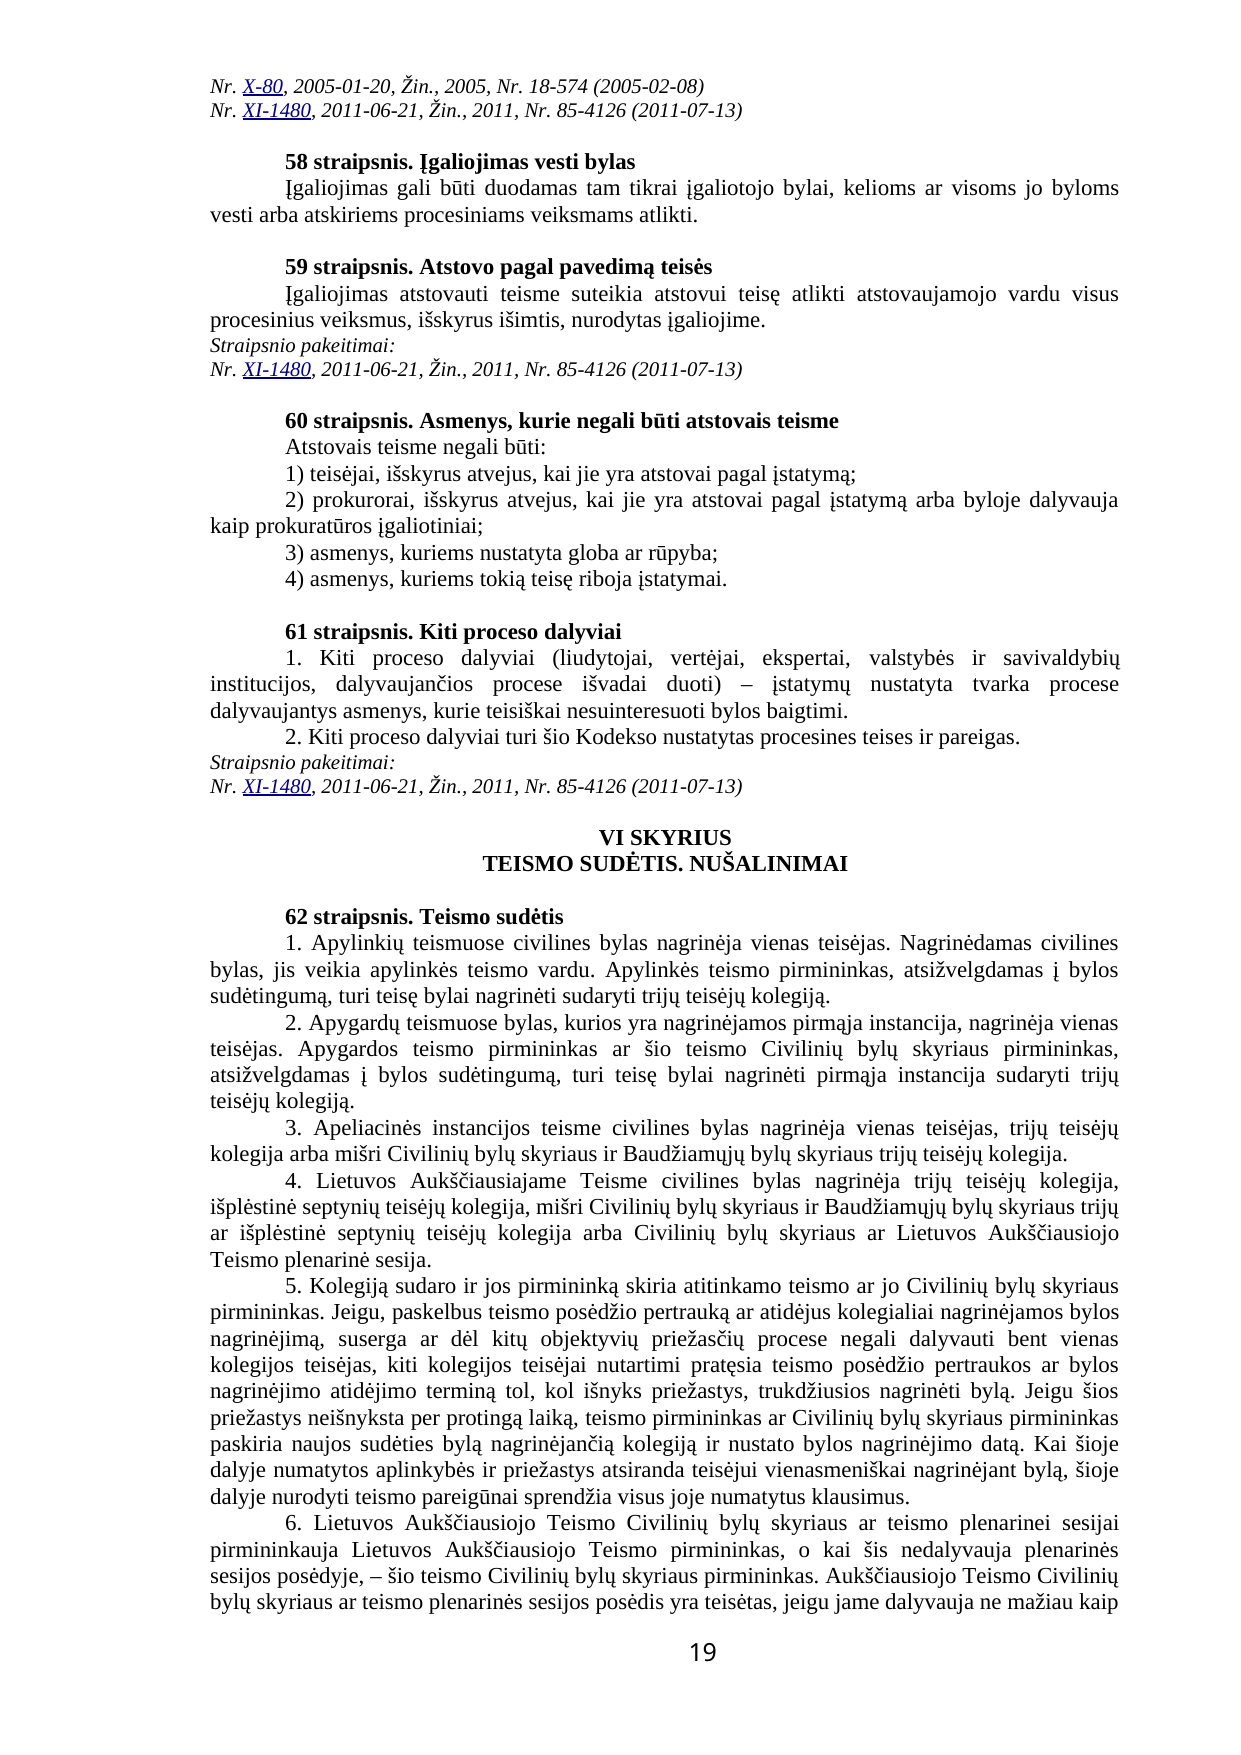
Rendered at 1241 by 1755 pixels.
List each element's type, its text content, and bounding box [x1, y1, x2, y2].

text 1) teisėjai, išskyrus atvejus, kai jie yra atstovai pagal įstatymą; [210, 460, 1120, 486]
text 62 straipsnis. Teismo sudėtis [210, 903, 1120, 929]
text Nr. XI-1480, 2011-06-21, Žin., 2011, Nr. 85-4126 (2011-07-13) [210, 357, 1120, 381]
text Įgaliojimas atstovauti teisme suteikia atstovui teisę atlikti atstovaujamojo vardu visus procesinius veiksmus, išskyrus išimtis, nurodytas įgaliojime. [210, 280, 1120, 332]
text 3) asmenys, kuriems nustatyta globa ar rūpyba; [210, 539, 1120, 565]
text 6. Lietuvos Aukščiausiojo Teismo Civilinių bylų skyriaus ar teismo plenarinei sesijai pirmininkauja Lietuvos Aukščiausiojo Teismo pirmininkas, o kai šis nedalyvauja plenarinės sesijos posėdyje, – šio teismo Civilinių bylų skyriaus pirmininkas. Aukščiausiojo Teismo Civilinių bylų skyriaus ar teismo plenarinės sesijos posėdis yra teisėtas, jeigu jame dalyvauja ne mažiau kaip [210, 1509, 1120, 1615]
text 5. Kolegiją sudaro ir jos pirmininką skiria atitinkamo teismo ar jo Civilinių bylų skyriaus pirmininkas. Jeigu, paskelbus teismo posėdžio pertrauką ar atidėjus kolegialiai nagrinėjamos bylos nagrinėjimą, suserga ar dėl kitų objektyvių priežasčių procese negali dalyvauti bent vienas kolegijos teisėjas, kiti kolegijos teisėjai nutartimi pratęsia teismo posėdžio pertraukos ar bylos nagrinėjimo atidėjimo terminą tol, kol išnyks priežastys, trukdžiusios nagrinėti bylą. Jeigu šios priežastys neišnyksta per protingą laiką, teismo pirmininkas ar Civilinių bylų skyriaus pirmininkas paskiria naujos sudėties bylą nagrinėjančią kolegiją ir nustato bylos nagrinėjimo datą. Kai šioje dalyje numatytos aplinkybės ir priežastys atsiranda teisėjui vienasmeniškai nagrinėjant bylą, šioje dalyje nurodyti teismo pareigūnai sprendžia visus joje numatytus klausimus. [210, 1272, 1120, 1509]
text 58 straipsnis. Įgaliojimas vesti bylas [210, 148, 1120, 174]
text 2) prokurorai, išskyrus atvejus, kai jie yra atstovai pagal įstatymą arba byloje dalyvauja kaip prokuratūros įgaliotiniai; [210, 486, 1120, 539]
text Atstovais teisme negali būti: [210, 433, 1120, 460]
text 61 straipsnis. Kiti proceso dalyviai [210, 618, 1120, 644]
text 4. Lietuvos Aukščiausiajame Teisme civilines bylas nagrinėja trijų teisėjų kolegija, išplėstinė septynių teisėjų kolegija, mišri Civilinių bylų skyriaus ir Baudžiamųjų bylų skyriaus trijų ar išplėstinė septynių teisėjų kolegija arba Civilinių bylų skyriaus ar Lietuvos Aukščiausiojo Teismo plenarinė sesija. [210, 1167, 1120, 1272]
text Nr. XI-1480, 2011-06-21, Žin., 2011, Nr. 85-4126 (2011-07-13) [210, 98, 1120, 122]
text Straipsnio pakeitimai: [210, 332, 1120, 357]
subtitle Teismo sudėtis. Nušalinimai [210, 850, 1120, 877]
text Nr. X-80, 2005-01-20, Žin., 2005, Nr. 18-574 (2005-02-08) [210, 73, 1120, 98]
text Įgaliojimas gali būti duodamas tam tikrai įgaliotojo bylai, kelioms ar visoms jo byloms vesti arba atskiriems procesiniams veiksmams atlikti. [210, 174, 1120, 227]
subtitle 59 straipsnis. Atstovo pagal pavedimą teisės [210, 253, 1120, 280]
text 4) asmenys, kuriems tokią teisę riboja įstatymai. [210, 565, 1120, 591]
text 2. Apygardų teismuose bylas, kurios yra nagrinėjamos pirmąja instancija, nagrinėja vienas teisėjas. Apygardos teismo pirmininkas ar šio teismo Civilinių bylų skyriaus pirmininkas, atsižvelgdamas į bylos sudėtingumą, turi teisę bylai nagrinėti pirmąja instancija sudaryti trijų teisėjų kolegiją. [210, 1008, 1120, 1114]
text 1. Apylinkių teismuose civilines bylas nagrinėja vienas teisėjas. Nagrinėdamas civilines bylas, jis veikia apylinkės teismo vardu. Apylinkės teismo pirmininkas, atsižvelgdamas į bylos sudėtingumą, turi teisę bylai nagrinėti sudaryti trijų teisėjų kolegiją. [210, 929, 1120, 1008]
text 2. Kiti proceso dalyviai turi šio Kodekso nustatytas procesines teises ir pareigas. [210, 723, 1120, 749]
text Nr. XI-1480, 2011-06-21, Žin., 2011, Nr. 85-4126 (2011-07-13) [210, 774, 1120, 798]
text VI SKYRIUS [210, 824, 1120, 850]
text 60 straipsnis. Asmenys, kurie negali būti atstovais teisme [210, 407, 1120, 433]
text 3. Apeliacinės instancijos teisme civilines bylas nagrinėja vienas teisėjas, trijų teisėjų kolegija arba mišri Civilinių bylų skyriaus ir Baudžiamųjų bylų skyriaus trijų teisėjų kolegija. [210, 1114, 1120, 1167]
text Straipsnio pakeitimai: [210, 749, 1120, 774]
text 1. Kiti proceso dalyviai (liudytojai, vertėjai, ekspertai, valstybės ir savivaldybių institucijos, dalyvaujančios procese išvadai duoti) – įstatymų nustatyta tvarka procese dalyvaujantys asmenys, kurie teisiškai nesuinteresuoti bylos baigtimi. [210, 644, 1120, 723]
